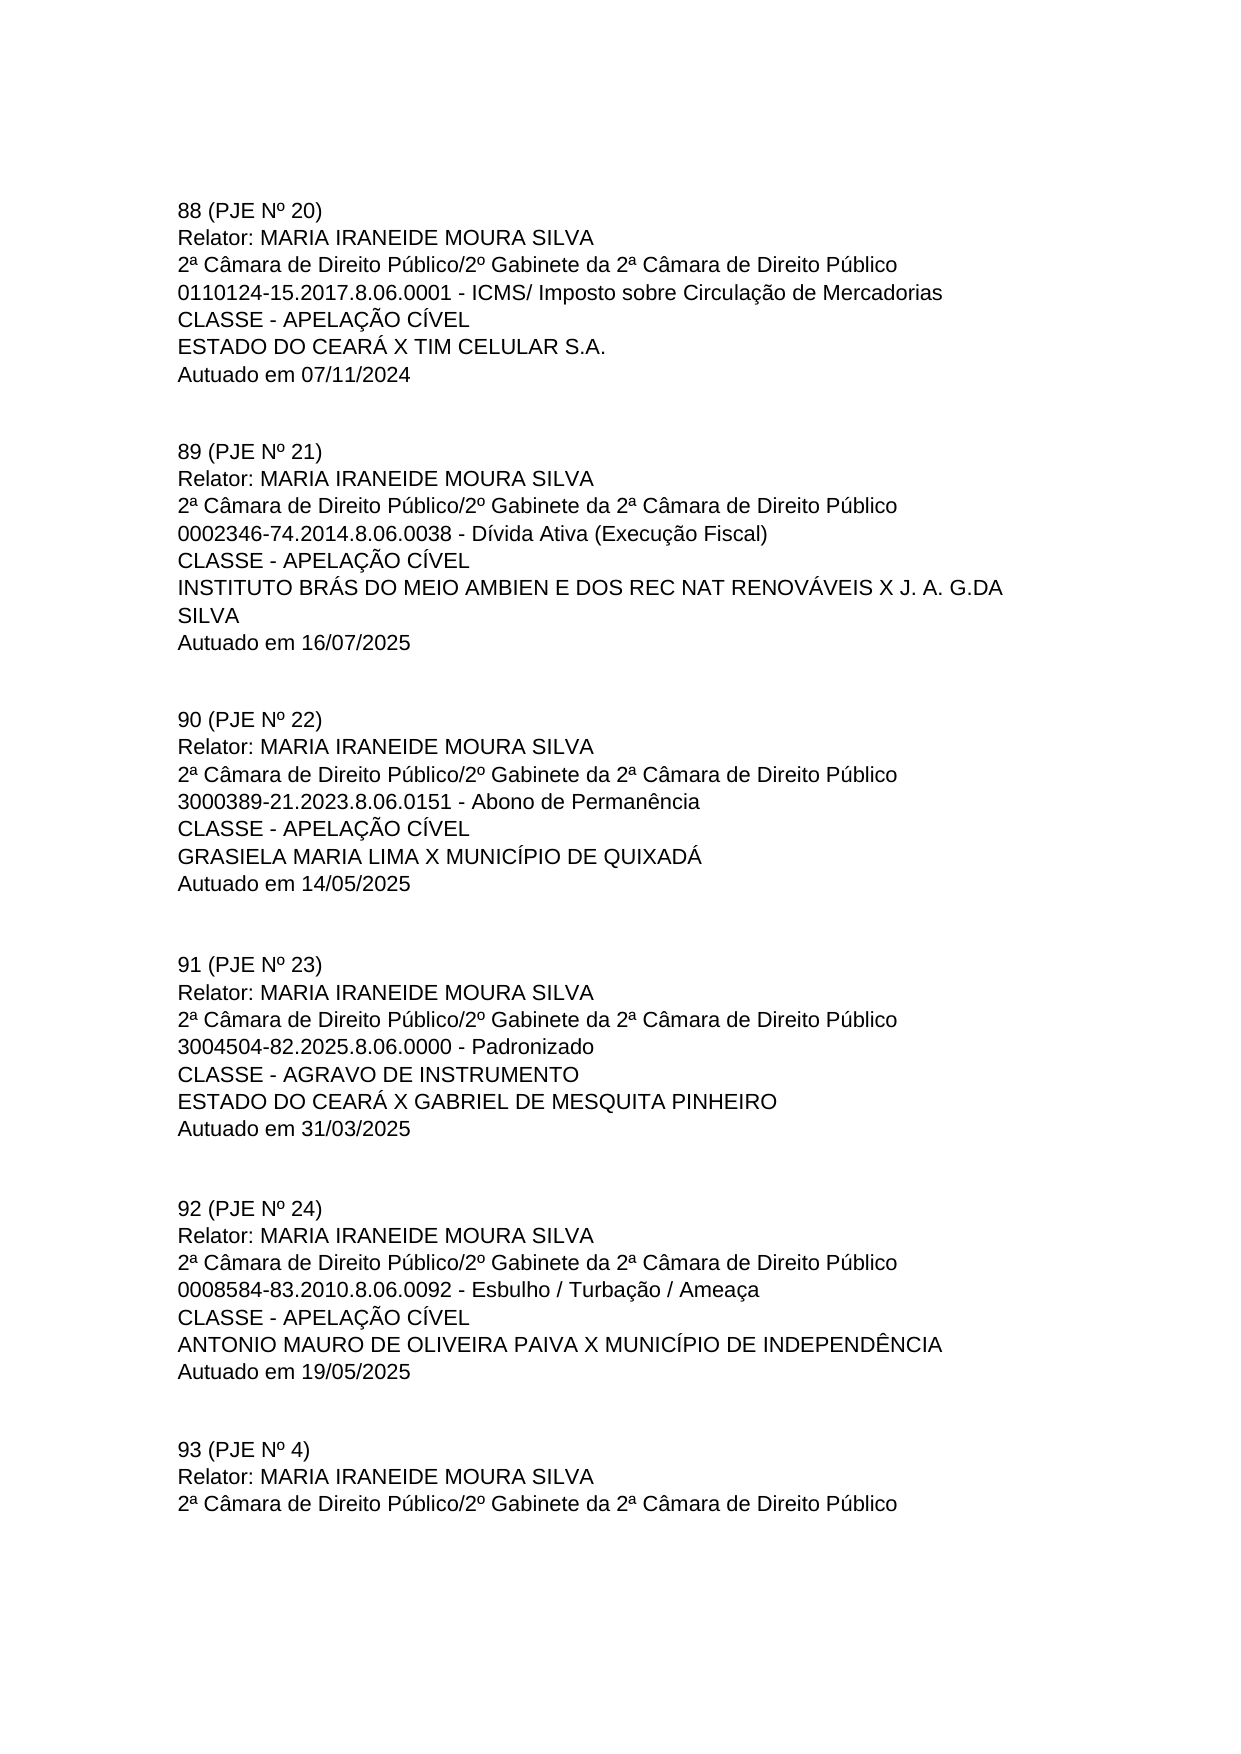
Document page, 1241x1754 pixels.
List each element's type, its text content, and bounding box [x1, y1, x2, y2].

text Relator: MARIA IRANEIDE MOURA SILVA [177, 1464, 1063, 1489]
text CLASSE - APELAÇÃO CÍVEL INSTITUTO BRÁS DO MEIO AMBIEN E DOS REC NAT RENOVÁVEIS X J. A. G.DA SILVA [177, 548, 1063, 628]
subtitle 3004504-82.2025.8.06.0000 - Padronizado [177, 1034, 1063, 1059]
text 88 (PJE Nº 20) [177, 198, 1063, 223]
text Autuado em 19/05/2025 [177, 1359, 1063, 1384]
text Autuado em 16/07/2025 [177, 630, 1063, 655]
text 2ª Câmara de Direito Público/2º Gabinete da 2ª Câmara de Direito Público [177, 761, 1063, 787]
text CLASSE - APELAÇÃO CÍVEL GRASIELA MARIA LIMA X MUNICÍPIO DE QUIXADÁ [177, 816, 1063, 869]
text Autuado em 31/03/2025 [177, 1116, 1063, 1141]
text 2ª Câmara de Direito Público/2º Gabinete da 2ª Câmara de Direito Público [177, 493, 1063, 518]
text Relator: MARIA IRANEIDE MOURA SILVA [177, 466, 1063, 491]
text 93 (PJE Nº 4) [177, 1436, 1063, 1462]
text 90 (PJE Nº 22) [177, 707, 1063, 732]
subtitle 0002346-74.2014.8.06.0038 - Dívida Ativa (Execução Fiscal) [177, 520, 1063, 546]
text 89 (PJE Nº 21) [177, 439, 1063, 464]
text Relator: MARIA IRANEIDE MOURA SILVA [177, 979, 1063, 1005]
text 2ª Câmara de Direito Público/2º Gabinete da 2ª Câmara de Direito Público [177, 1250, 1063, 1275]
text CLASSE - AGRAVO DE INSTRUMENTO ESTADO DO CEARÁ X GABRIEL DE MESQUITA PINHEIRO [177, 1062, 1063, 1114]
text CLASSE - APELAÇÃO CÍVEL ESTADO DO CEARÁ X TIM CELULAR S.A. [177, 307, 1063, 359]
text Relator: MARIA IRANEIDE MOURA SILVA [177, 225, 1063, 250]
text Autuado em 14/05/2025 [177, 871, 1063, 896]
text 91 (PJE Nº 23) [177, 952, 1063, 977]
text Autuado em 07/11/2024 [177, 361, 1063, 387]
text 92 (PJE Nº 24) [177, 1195, 1063, 1221]
text Relator: MARIA IRANEIDE MOURA SILVA [177, 1223, 1063, 1248]
subtitle 0110124-15.2017.8.06.0001 - ICMS/ Imposto sobre Circulação de Mercadorias [177, 279, 1063, 304]
text 2ª Câmara de Direito Público/2º Gabinete da 2ª Câmara de Direito Público [177, 1491, 1063, 1516]
text CLASSE - APELAÇÃO CÍVEL ANTONIO MAURO DE OLIVEIRA PAIVA X MUNICÍPIO DE INDEPENDÊNCIA [177, 1305, 1063, 1357]
text Relator: MARIA IRANEIDE MOURA SILVA [177, 734, 1063, 759]
subtitle 3000389-21.2023.8.06.0151 - Abono de Permanência [177, 789, 1063, 814]
text 2ª Câmara de Direito Público/2º Gabinete da 2ª Câmara de Direito Público [177, 252, 1063, 277]
subtitle 0008584-83.2010.8.06.0092 - Esbulho / Turbação / Ameaça [177, 1277, 1063, 1302]
text 2ª Câmara de Direito Público/2º Gabinete da 2ª Câmara de Direito Público [177, 1007, 1063, 1032]
